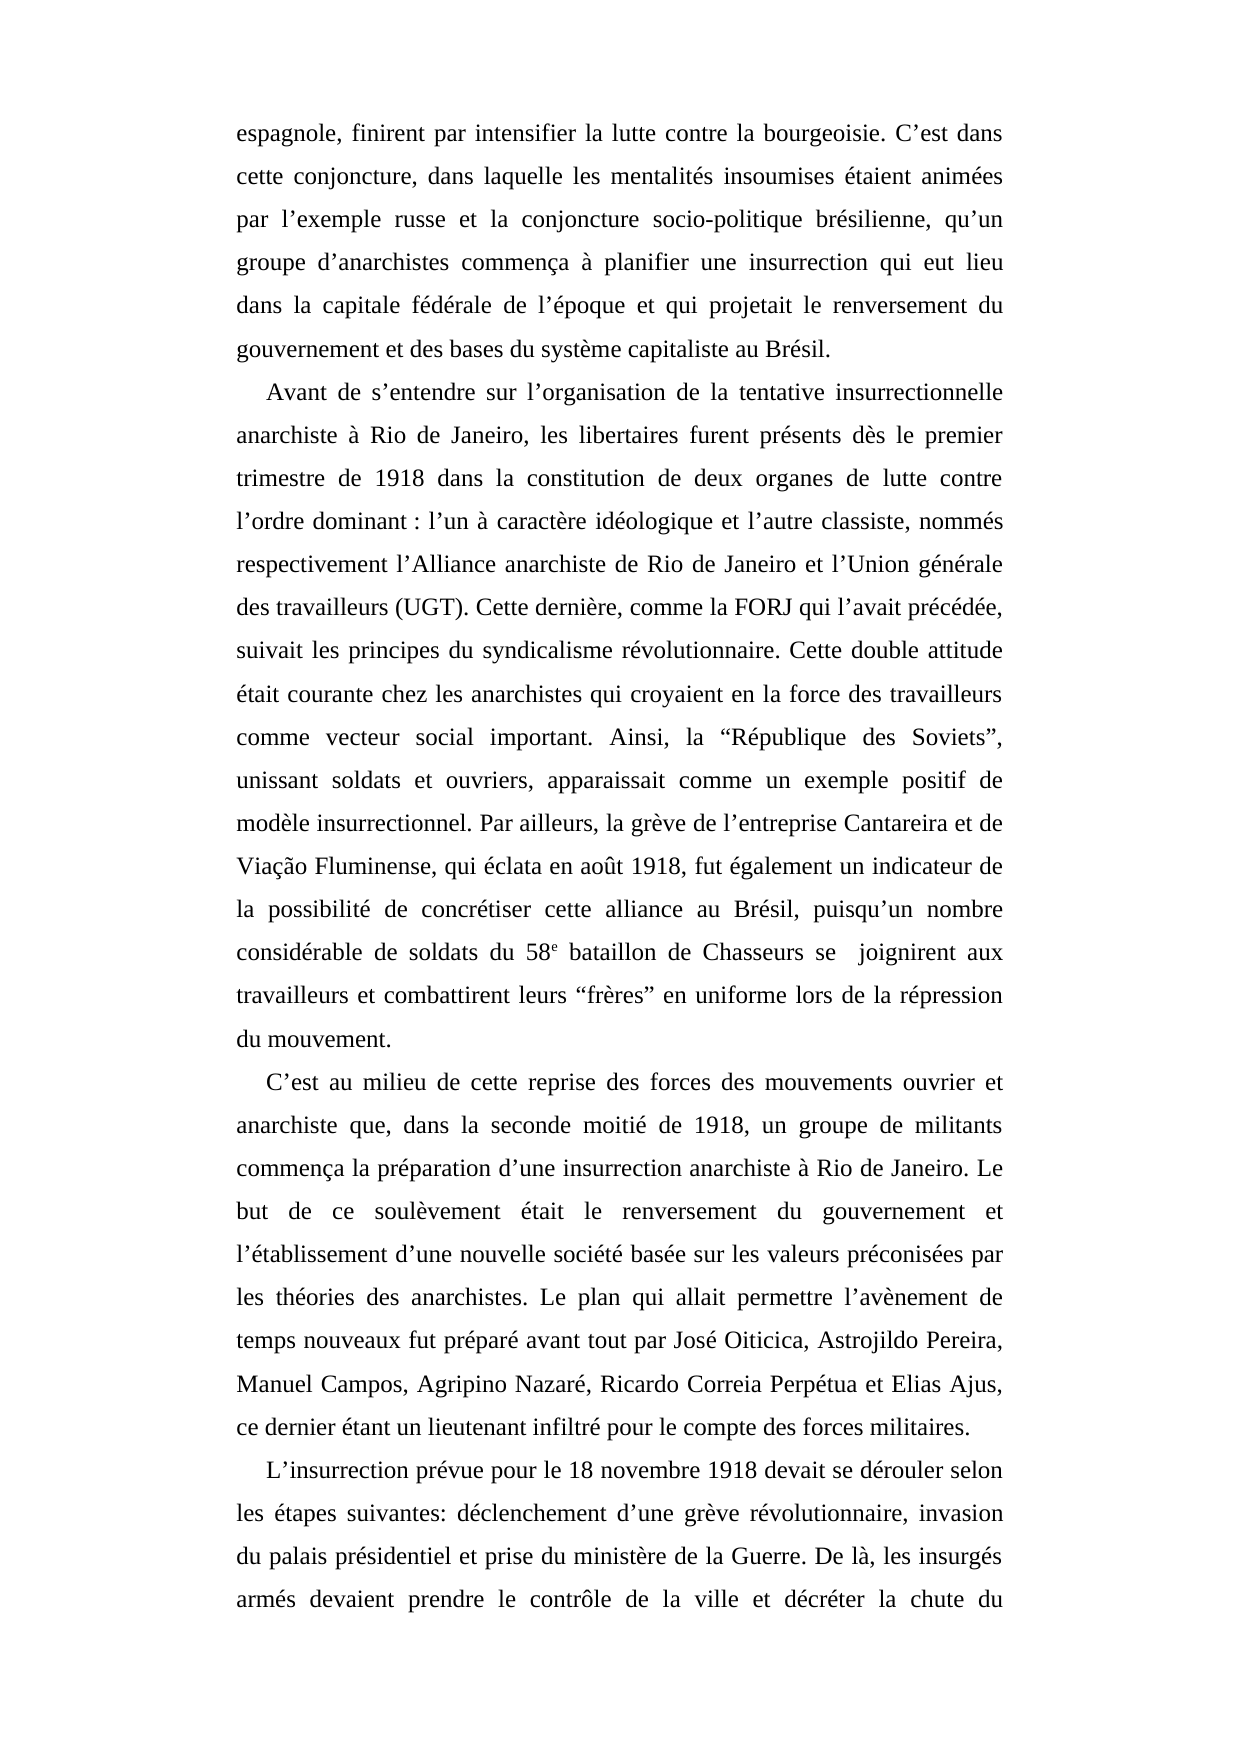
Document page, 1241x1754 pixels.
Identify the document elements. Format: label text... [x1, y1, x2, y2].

text L’insurrection prévue pour le 18 novembre 1918 devait se dérouler selon les étapes suivantes: déclenchement d’une grève révolutionnaire, invasion du palais présidentiel et prise du ministère de la Guerre. De là, les insurgés armés devaient prendre le contrôle de la ville et décréter la chute du [236, 1455, 1004, 1613]
text espagnole, finirent par intensifier la lutte contre la bourgeoisie. C’est dans cette conjoncture, dans laquelle les mentalités insoumises étaient animées par l’exemple russe et la conjoncture socio-politique brésilienne, qu’un groupe d’anarchistes commença à planifier une insurrection qui eut lieu dans la capitale fédérale de l’époque et qui projetait le renversement du gouvernement et des bases du système capitaliste au Brésil. [236, 118, 1004, 362]
text C’est au milieu de cette reprise des forces des mouvements ouvrier et anarchiste que, dans la seconde moitié de 1918, un groupe de militants commença la préparation d’une insurrection anarchiste à Rio de Janeiro. Le but de ce soulèvement était le renversement du gouvernement et l’établissement d’une nouvelle société basée sur les valeurs préconisées par les théories des anarchistes. Le plan qui allait permettre l’avènement de temps nouveaux fut préparé avant tout par José Oiticica, Astrojildo Pereira, Manuel Campos, Agripino Nazaré, Ricardo Correia Perpétua et Elias Ajus, ce dernier étant un lieutenant infiltré pour le compte des forces militaires. [236, 1067, 1004, 1441]
text Avant de s’entendre sur l’organisation de la tentative insurrectionnelle anarchiste à Rio de Janeiro, les libertaires furent présents dès le premier trimestre de 1918 dans la constitution de deux organes de lutte contre l’ordre dominant : l’un à caractère idéologique et l’autre classiste, nommés respectivement l’Alliance anarchiste de Rio de Janeiro et l’Union générale des travailleurs (UGT). Cette dernière, comme la FORJ qui l’avait précédée, suivait les principes du syndicalisme révolutionnaire. Cette double attitude était courante chez les anarchistes qui croyaient en la force des travailleurs comme vecteur social important. Ainsi, la “République des Soviets”, unissant soldats et ouvriers, apparaissait comme un exemple positif de modèle insurrectionnel. Par ailleurs, la grève de l’entreprise Cantareira et de Viação Fluminense, qui éclata en août 1918, fut également un indicateur de la possibilité de concrétiser cette alliance au Brésil, puisqu’un nombre considérable de soldats du 58e bataillon de Chasseurs se joignirent aux travailleurs et combattirent leurs “frères” en uniforme lors de la répression du mouvement. [236, 377, 1004, 1052]
